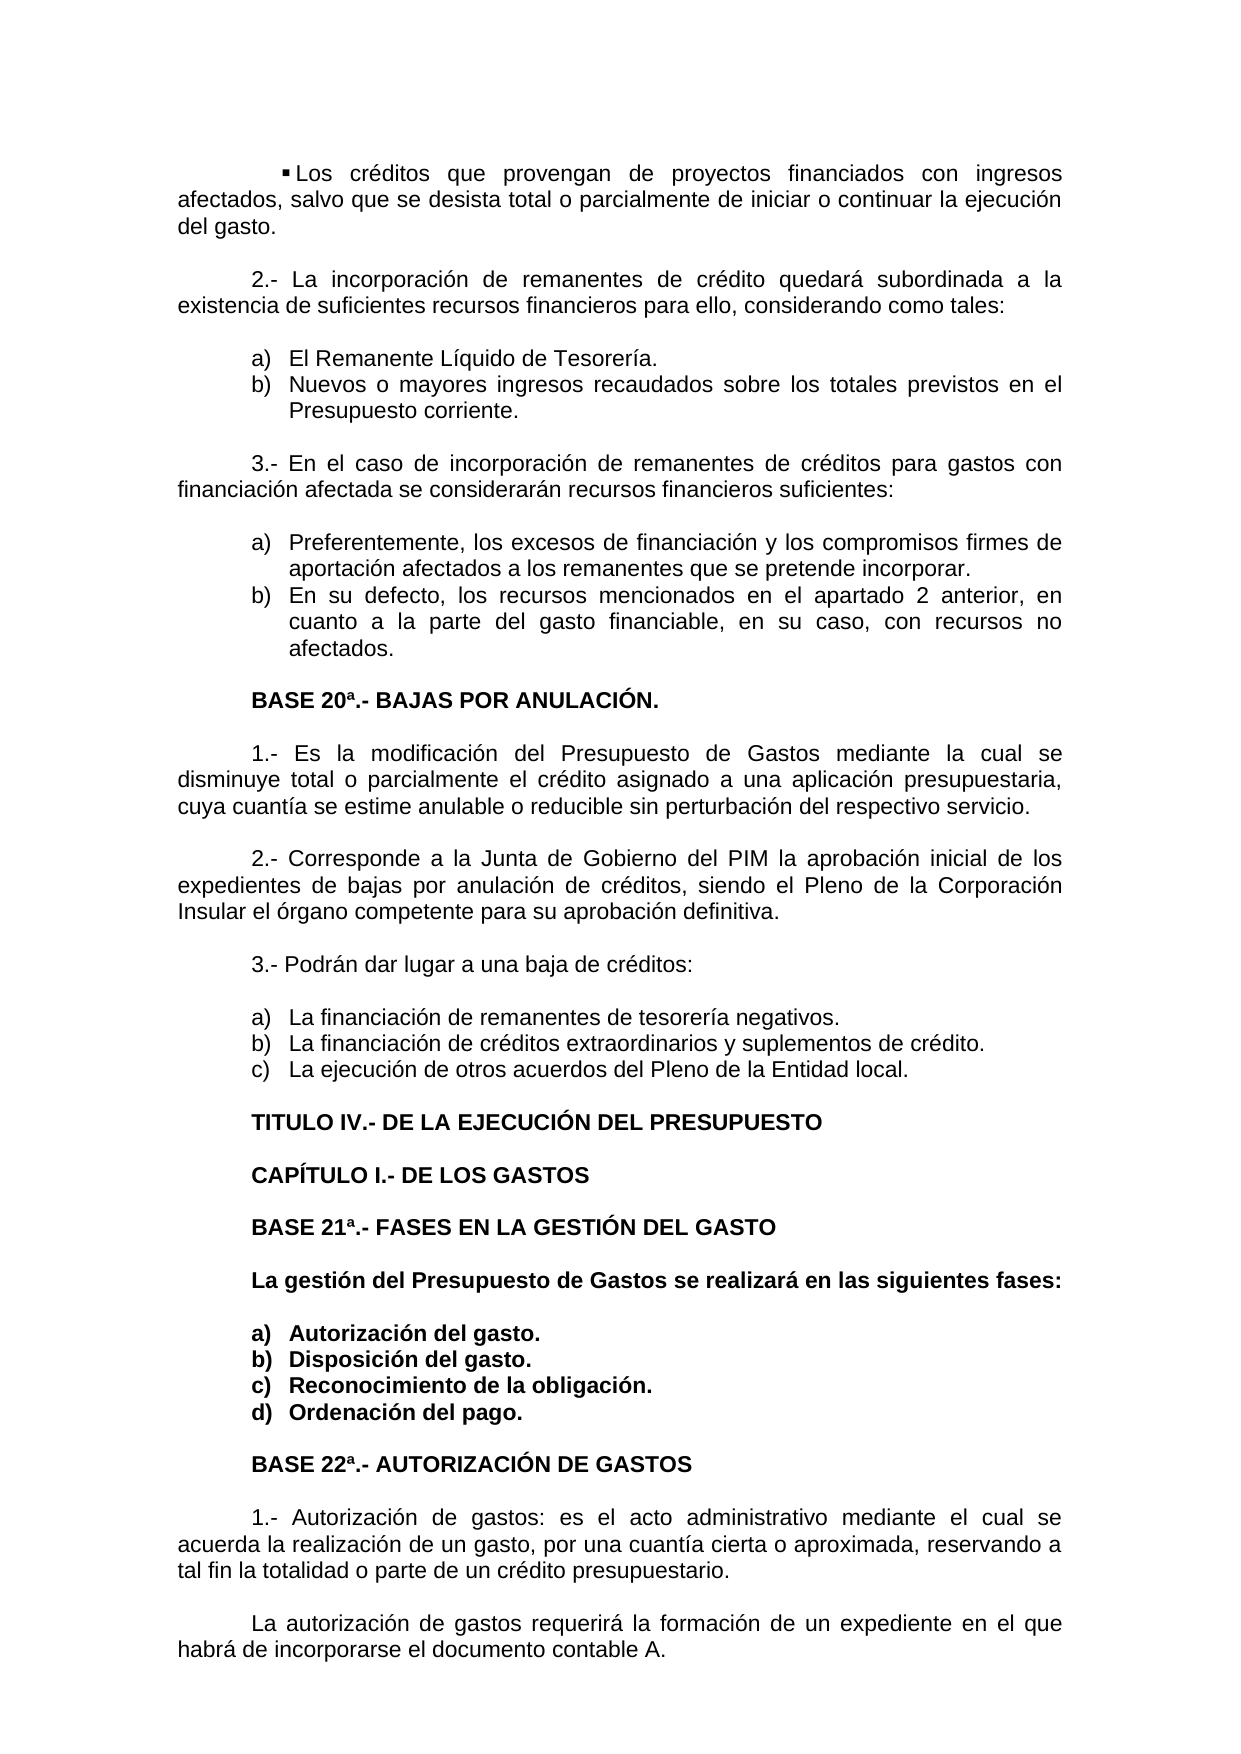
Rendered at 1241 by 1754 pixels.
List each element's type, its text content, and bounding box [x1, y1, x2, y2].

text 3.- En el caso de incorporación de remanentes de créditos para gastos con financiación afectada se considerarán recursos financieros suficientes: [177, 450, 1063, 503]
text TITULO IV.- DE LA EJECUCIÓN DEL PRESUPUESTO [251, 1109, 1063, 1135]
text BASE 21ª.- FASES EN LA GESTIÓN DEL GASTO [177, 1214, 1063, 1241]
text BASE 22ª.- AUTORIZACIÓN DE GASTOS [177, 1451, 1063, 1478]
list Nuevos o mayores ingresos recaudados sobre los totales previstos en el Presupuesto corriente. [251, 371, 1063, 424]
list Reconocimiento de la obligación. [251, 1372, 1063, 1399]
list El Remanente Líquido de Tesorería. [251, 344, 1063, 371]
list Preferentemente, los excesos de financiación y los compromisos firmes de aportación afectados a los remanentes que se pretende incorporar. [251, 529, 1063, 582]
list La ejecución de otros acuerdos del Pleno de la Entidad local. [251, 1056, 1063, 1082]
text BASE 20ª.- BAJAS POR ANULACIÓN. [177, 687, 1063, 713]
text 1.- Autorización de gastos: es el acto administrativo mediante el cual se acuerda la realización de un gasto, por una cuantía cierta o aproximada, reservando a tal fin la totalidad o parte de un crédito presupuestario. [177, 1504, 1063, 1583]
list En su defecto, los recursos mencionados en el apartado 2 anterior, en cuanto a la parte del gasto financiable, en su caso, con recursos no afectados. [251, 582, 1063, 661]
list Los créditos que provengan de proyectos financiados con ingresos afectados, salvo que se desista total o parcialmente de iniciar o continuar la ejecución del gasto. [177, 160, 1063, 239]
text 2.- La incorporación de remanentes de crédito quedará subordinada a la existencia de suficientes recursos financieros para ello, considerando como tales: [177, 266, 1063, 318]
list La financiación de remanentes de tesorería negativos. [251, 1003, 1063, 1030]
list Disposición del gasto. [251, 1346, 1063, 1372]
text 3.- Podrán dar lugar a una baja de créditos: [177, 951, 1063, 977]
text CAPÍTULO I.- DE LOS GASTOS [177, 1162, 1063, 1188]
text 2.- Corresponde a la Junta de Gobierno del PIM la aprobación inicial de los expedientes de bajas por anulación de créditos, siendo el Pleno de la Corporación Insular el órgano competente para su aprobación definitiva. [177, 845, 1063, 924]
list Autorización del gasto. [251, 1320, 1063, 1346]
text La autorización de gastos requerirá la formación de un expediente en el que habrá de incorporarse el documento contable A. [177, 1609, 1063, 1662]
list La financiación de créditos extraordinarios y suplementos de crédito. [251, 1030, 1063, 1056]
text 1.- Es la modificación del Presupuesto de Gastos mediante la cual se disminuye total o parcialmente el crédito asignado a una aplicación presupuestaria, cuya cuantía se estime anulable o reducible sin perturbación del respectivo servicio. [177, 740, 1063, 819]
text La gestión del Presupuesto de Gastos se realizará en las siguientes fases: [177, 1267, 1063, 1293]
list Ordenación del pago. [251, 1399, 1063, 1425]
